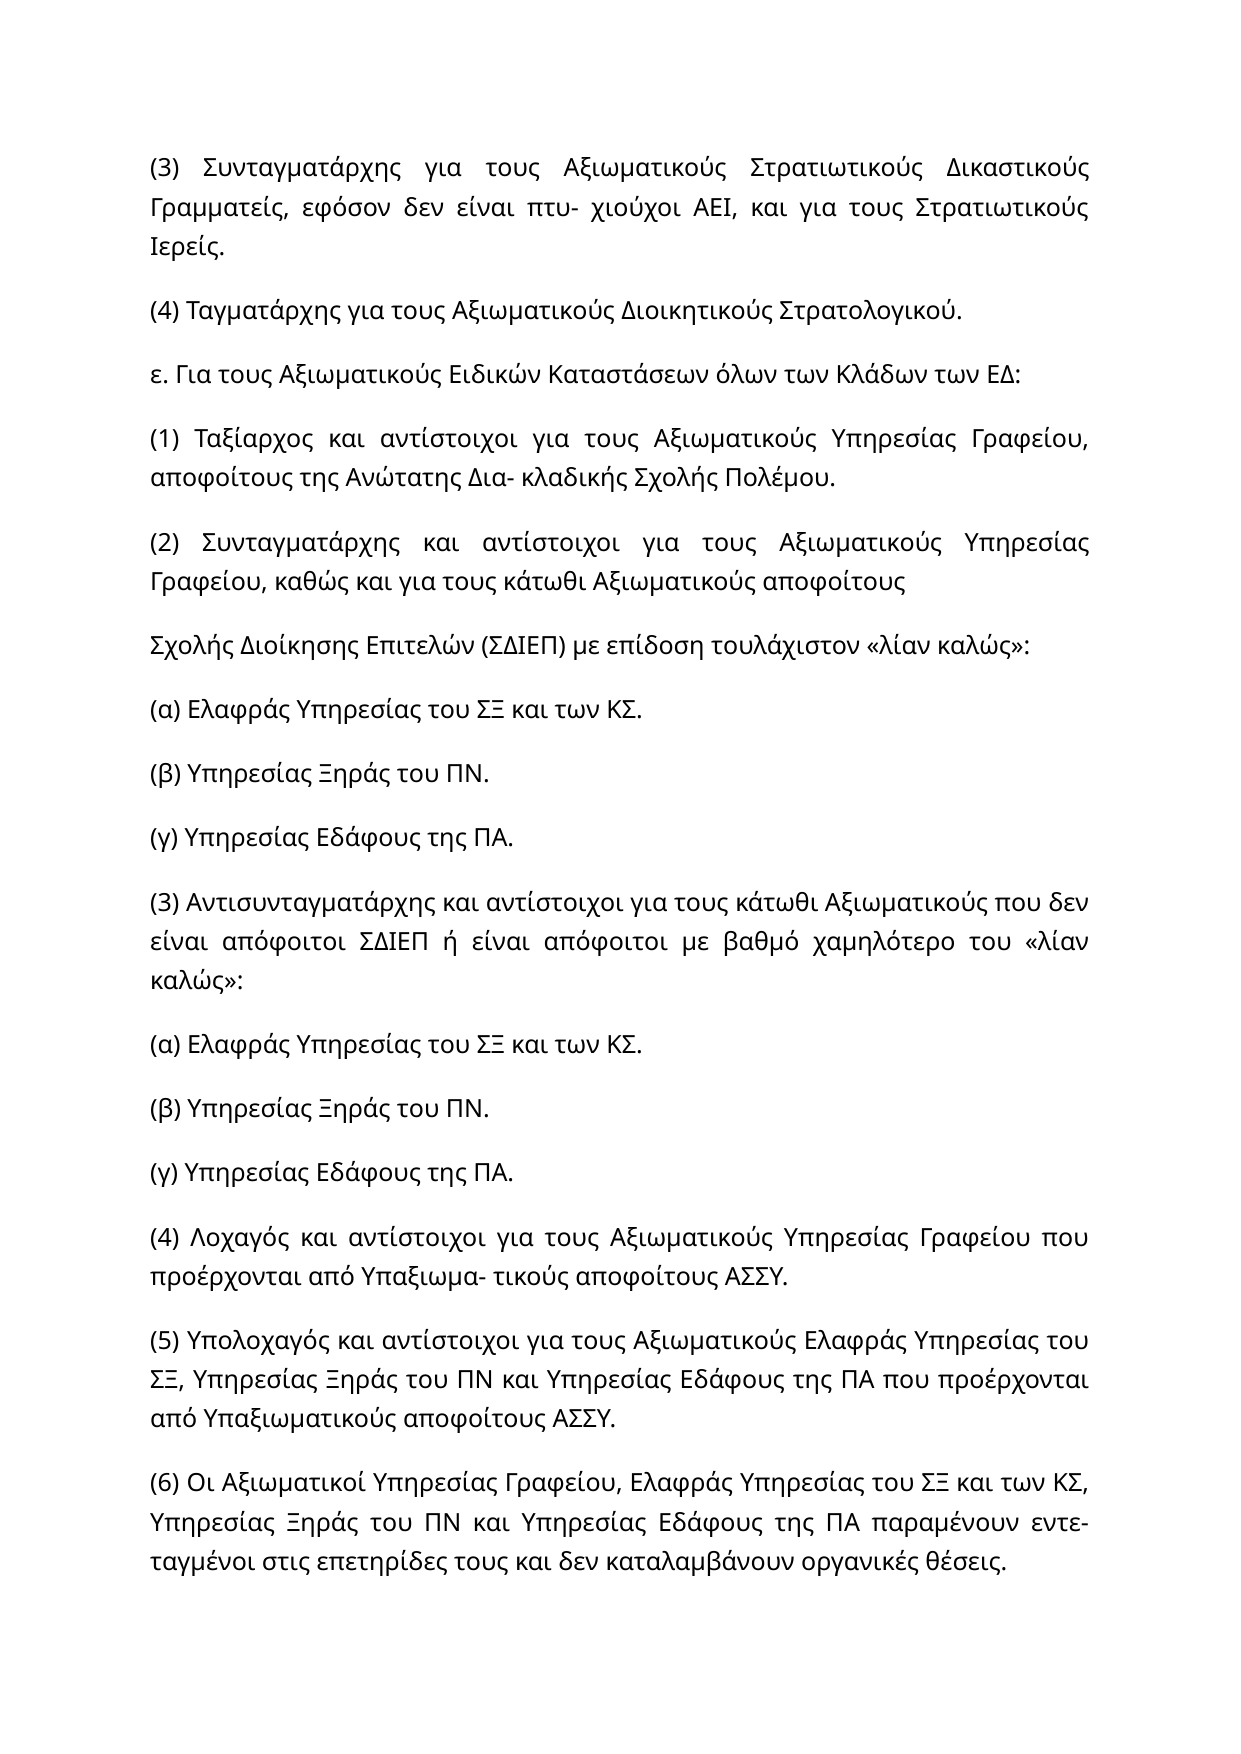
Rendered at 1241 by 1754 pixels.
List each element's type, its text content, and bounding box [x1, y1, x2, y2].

text (1) Ταξίαρχος και αντίστοιχοι για τους Αξιωματικούς Υπηρεσίας Γραφείου, αποφοίτους της Ανώτατης Δια- κλαδικής Σχολής Πολέμου. [150, 421, 1090, 494]
text (3) Αντισυνταγματάρχης και αντίστοιχοι για τους κάτωθι Αξιωματικούς που δεν είναι απόφοιτοι ΣΔΙΕΠ ή είναι απόφοιτοι με βαθμό χαμηλότερο του «λίαν καλώς»: [150, 884, 1090, 997]
text Σχολής Διοίκησης Επιτελών (ΣΔΙΕΠ) με επίδοση τουλάχιστον «λίαν καλώς»: [150, 627, 1090, 662]
text (2) Συνταγματάρχης και αντίστοιχοι για τους Αξιωματικούς Υπηρεσίας Γραφείου, καθώς και για τους κάτωθι Αξιωματικούς αποφοίτους [150, 524, 1090, 597]
text (4) Ταγματάρχης για τους Αξιωματικούς Διοικητικούς Στρατολογικού. [150, 292, 1090, 327]
text (4) Λοχαγός και αντίστοιχοι για τους Αξιωματικούς Υπηρεσίας Γραφείου που προέρχονται από Υπαξιωμα- τικούς αποφοίτους ΑΣΣΥ. [150, 1219, 1090, 1292]
text (5) Υπολοχαγός και αντίστοιχοι για τους Αξιωματικούς Ελαφράς Υπηρεσίας του ΣΞ, Υπηρεσίας Ξηράς του ΠΝ και Υπηρεσίας Εδάφους της ΠΑ που προέρχονται από Υπαξιωματικούς αποφοίτους ΑΣΣΥ. [150, 1322, 1090, 1435]
text (γ) Υπηρεσίας Εδάφους της ΠΑ. [150, 1155, 1090, 1189]
text (γ) Υπηρεσίας Εδάφους της ΠΑ. [150, 820, 1090, 854]
text (β) Υπηρεσίας Ξηράς του ΠΝ. [150, 756, 1090, 790]
text (α) Ελαφράς Υπηρεσίας του ΣΞ και των ΚΣ. [150, 692, 1090, 726]
text (α) Eλαφράς Υπηρεσίας του ΣΞ και των ΚΣ. [150, 1027, 1090, 1061]
text ε. Για τους Αξιωματικούς Ειδικών Καταστάσεων όλων των Κλάδων των ΕΔ: [150, 357, 1090, 391]
text (6) Οι Αξιωματικοί Υπηρεσίας Γραφείου, Ελαφράς Υπηρεσίας του ΣΞ και των ΚΣ, Υπηρεσίας Ξηράς του ΠΝ και Υπηρεσίας Εδάφους της ΠΑ παραμένουν εντε- ταγμένοι στις επετηρίδες τους και δεν καταλαμβάνουν οργανικές θέσεις. [150, 1465, 1090, 1577]
text (β) Υπηρεσίας Ξηράς του ΠΝ. [150, 1091, 1090, 1125]
text (3) Συνταγματάρχης για τους Αξιωματικούς Στρατιωτικούς Δικαστικούς Γραμματείς, εφόσον δεν είναι πτυ- χιούχοι ΑΕΙ, και για τους Στρατιωτικούς Ιερείς. [150, 150, 1090, 262]
